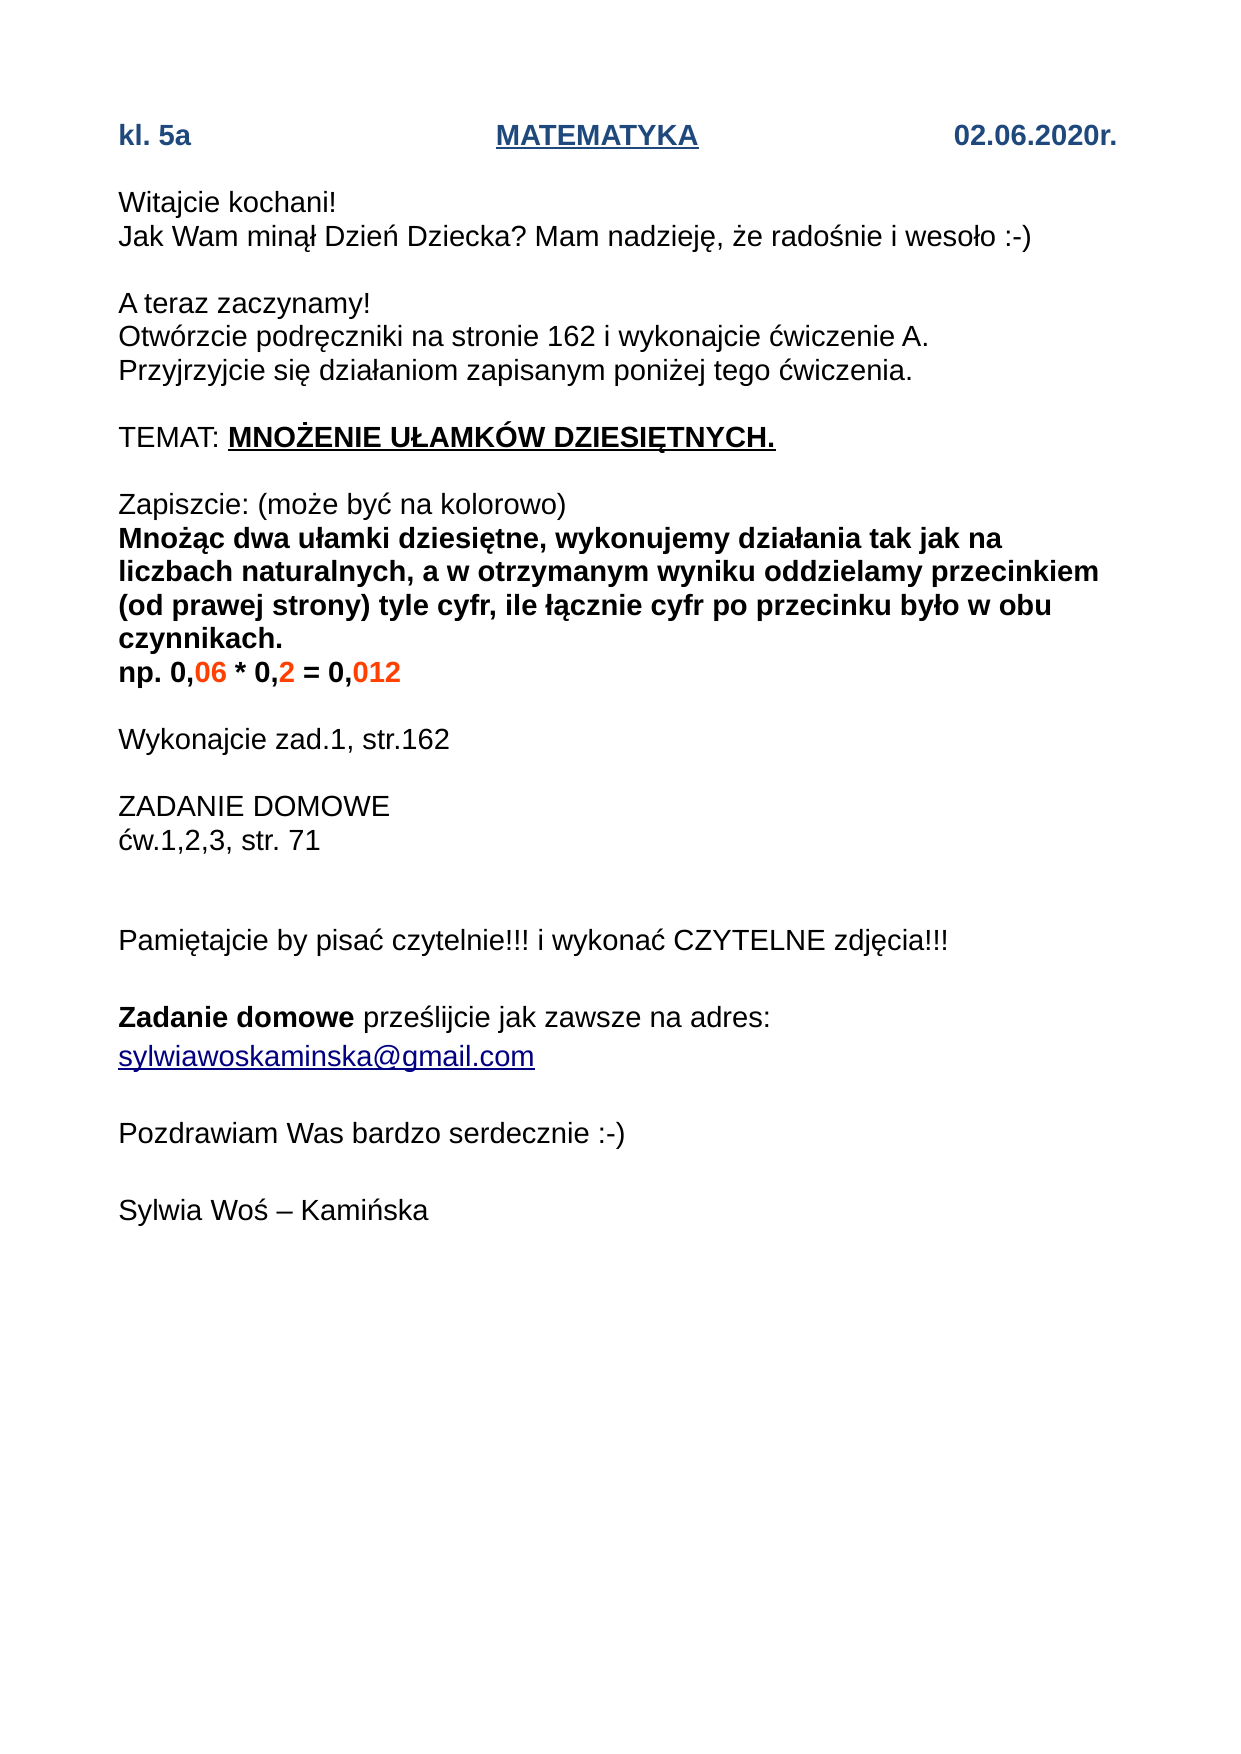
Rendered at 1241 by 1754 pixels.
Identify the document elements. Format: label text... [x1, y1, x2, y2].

text ZADANIE DOMOWE [118, 789, 1122, 822]
text Wykonajcie zad.1, str.162 [118, 722, 1122, 755]
text Zapiszcie: (może być na kolorowo) [118, 487, 1122, 521]
text Zadanie domowe prześlijcie jak zawsze na adres: sylwiawoskaminska@gmail.com [118, 1000, 1122, 1072]
text Pamiętajcie by pisać czytelnie!!! i wykonać CZYTELNE zdjęcia!!! [118, 923, 1122, 957]
text Pozdrawiam Was bardzo serdecznie :-) [118, 1116, 1122, 1149]
text Witajcie kochani! [118, 185, 1122, 219]
text A teraz zaczynamy! [118, 286, 1122, 319]
text kl. 5a MATEMATYKA 02.06.2020r. [118, 118, 1122, 152]
text TEMAT: MNOŻENIE UŁAMKÓW DZIESIĘTNYCH. [118, 420, 1122, 453]
text Mnożąc dwa ułamki dziesiętne, wykonujemy działania tak jak na liczbach naturalnych, a w otrzymanym wyniku oddzielamy przecinkiem (od prawej strony) tyle cyfr, ile łącznie cyfr po przecinku było w obu czynnikach. [118, 521, 1122, 655]
text Przyjrzyjcie się działaniom zapisanym poniżej tego ćwiczenia. [118, 353, 1122, 386]
text np. 0,06 * 0,2 = 0,012 [118, 655, 1122, 688]
text Sylwia Woś – Kamińska [118, 1193, 1122, 1226]
text Jak Wam minął Dzień Dziecka? Mam nadzieję, że radośnie i wesoło :-) [118, 219, 1122, 252]
text ćw.1,2,3, str. 71 [118, 822, 1122, 856]
text Otwórzcie podręczniki na stronie 162 i wykonajcie ćwiczenie A. [118, 319, 1122, 353]
